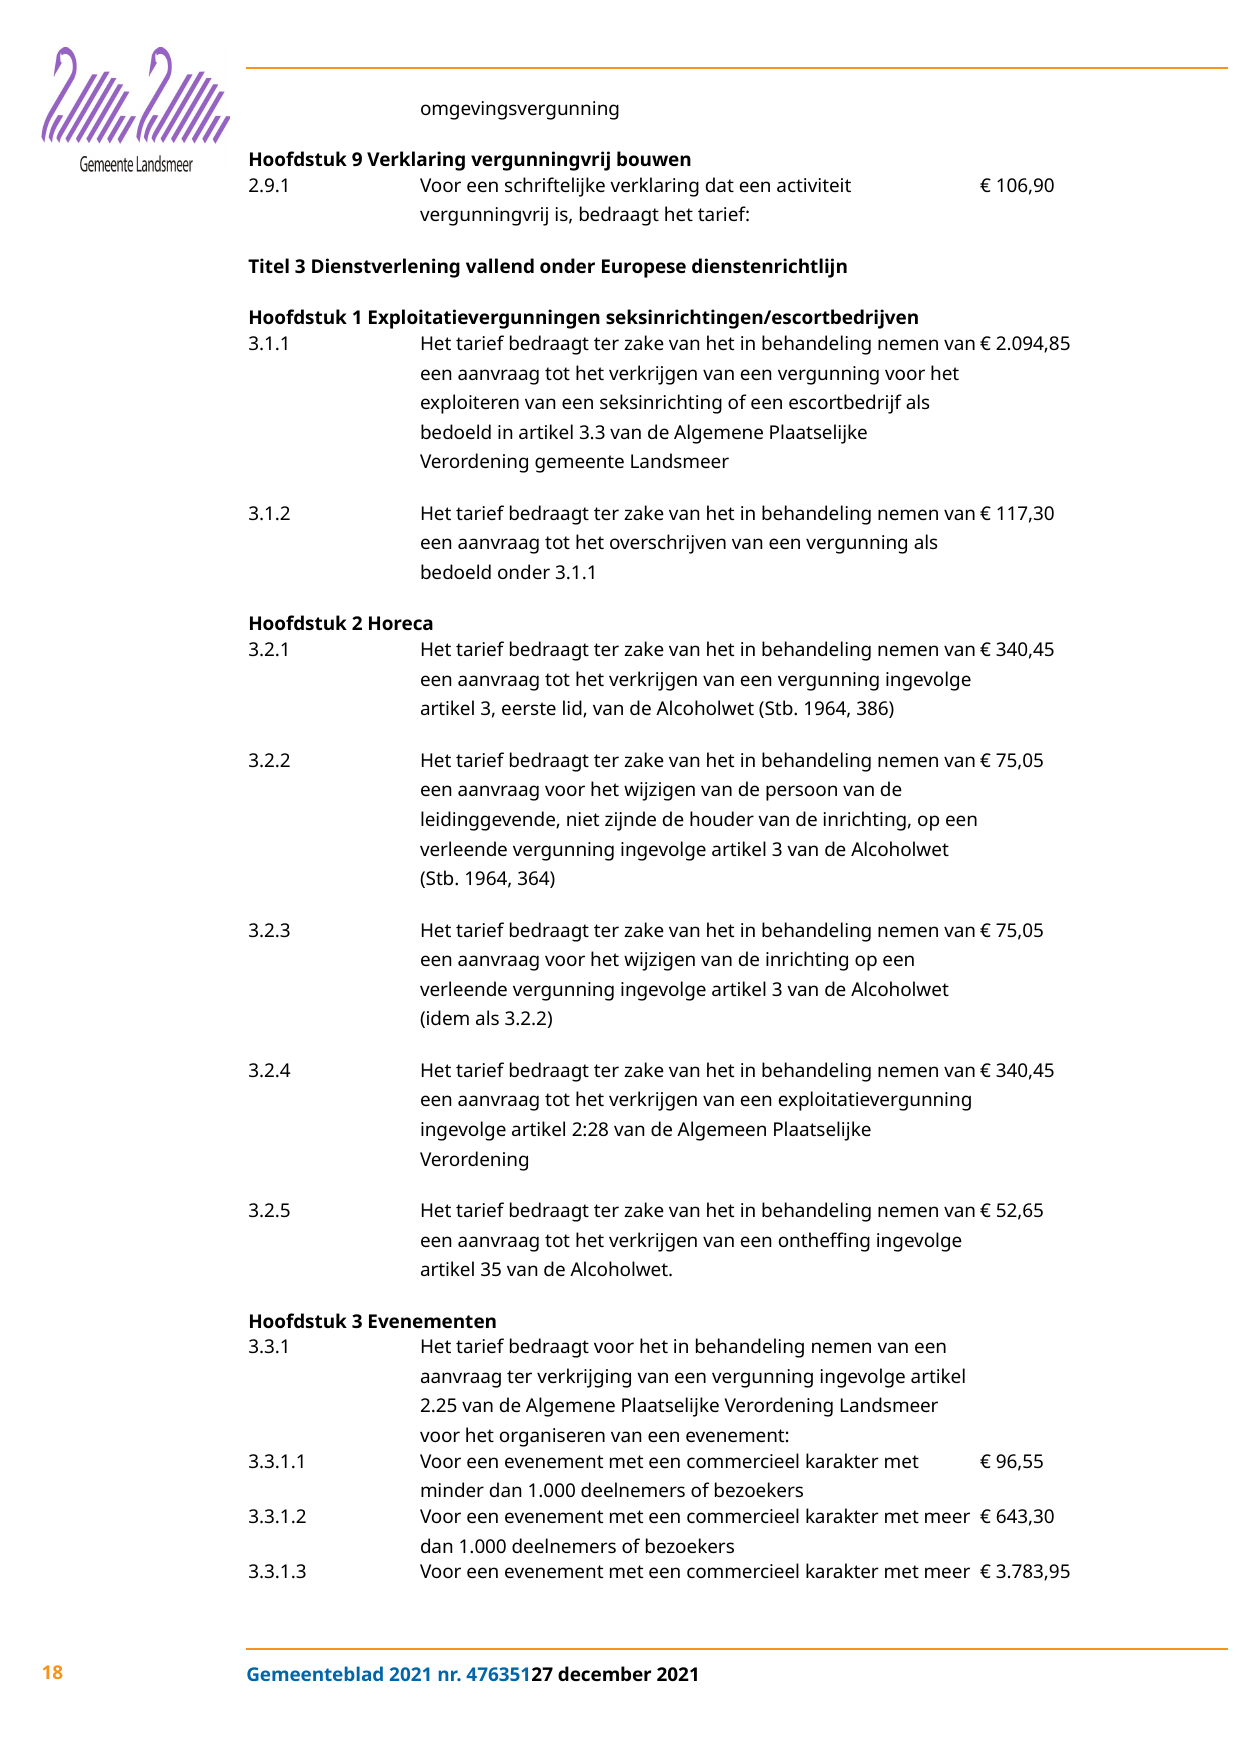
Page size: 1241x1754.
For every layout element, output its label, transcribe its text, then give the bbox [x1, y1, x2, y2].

table_cell [980, 279, 1152, 304]
table_cell Titel 3 Dienstverlening vallend onder Europese dienstenrichtlijn [248, 253, 980, 279]
table_cell € 643,30 [980, 1503, 1152, 1559]
table_cell [980, 891, 1152, 917]
table_cell 3.2.3 [248, 917, 420, 1031]
table_cell [248, 721, 420, 747]
table_cell Voor een evenement met een commercieel karakter met minder dan 1.000 deelnemers of bezoekers [420, 1448, 980, 1503]
table_cell Hoofdstuk 9 Verklaring vergunningvrij bouwen [248, 146, 980, 172]
table_cell [248, 474, 420, 500]
table_cell [248, 95, 420, 121]
table_cell Voor een evenement met een commercieel karakter met meer dan 1.000 deelnemers of bezoekers [420, 1503, 980, 1559]
table_cell [248, 1031, 420, 1057]
table_cell omgevingsvergunning [420, 95, 980, 121]
table_cell [420, 279, 980, 304]
table_cell 3.1.2 [248, 500, 420, 585]
table_cell [980, 721, 1152, 747]
table_cell 3.2.1 [248, 636, 420, 721]
table_cell [420, 474, 980, 500]
table_cell [980, 585, 1152, 611]
table_cell 3.2.2 [248, 747, 420, 891]
table_cell [980, 227, 1152, 253]
table_cell Het tarief bedraagt ter zake van het in behandeling nemen van een aanvraag tot het verkrijgen van een vergunning ingevolge artikel 3, eerste lid, van de Alcoholwet (Stb. 1964, 386) [420, 636, 980, 721]
table_cell [248, 891, 420, 917]
table_cell € 96,55 [980, 1448, 1152, 1503]
table_cell [980, 611, 1152, 636]
table_cell € 52,65 [980, 1197, 1152, 1282]
table_cell [980, 305, 1152, 330]
table_cell Hoofdstuk 2 Horeca [248, 611, 980, 636]
table_cell Hoofdstuk 1 Exploitatievergunningen seksinrichtingen/escortbedrijven [248, 305, 980, 330]
table_cell Het tarief bedraagt ter zake van het in behandeling nemen van een aanvraag tot het verkrijgen van een exploitatievergunning ingevolge artikel 2:28 van de Algemeen Plaatselijke Verordening [420, 1057, 980, 1171]
table_cell Voor een schriftelijke verklaring dat een activiteit vergunningvrij is, bedraagt het tarief: [420, 172, 980, 227]
table_cell 2.9.1 [248, 172, 420, 227]
table_cell [248, 121, 420, 146]
table_cell [248, 227, 420, 253]
table_cell Het tarief bedraagt ter zake van het in behandeling nemen van een aanvraag tot het verkrijgen van een vergunning voor het exploiteren van een seksinrichting of een escortbedrijf als bedoeld in artikel 3.3 van de Algemene Plaatselijke Verordening gemeente Landsmeer [420, 330, 980, 474]
table_cell [980, 1334, 1152, 1448]
table_cell [420, 721, 980, 747]
table_cell € 340,45 [980, 1057, 1152, 1171]
table_cell [420, 1031, 980, 1057]
table_cell € 106,90 [980, 172, 1152, 227]
table_cell [420, 121, 980, 146]
table_cell Het tarief bedraagt voor het in behandeling nemen van een aanvraag ter verkrijging van een vergunning ingevolge artikel 2.25 van de Algemene Plaatselijke Verordening Landsmeer voor het organiseren van een evenement: [420, 1334, 980, 1448]
table_cell [980, 253, 1152, 279]
table_cell Het tarief bedraagt ter zake van het in behandeling nemen van een aanvraag tot het verkrijgen van een ontheffing ingevolge artikel 35 van de Alcoholwet. [420, 1197, 980, 1282]
table_cell Het tarief bedraagt ter zake van het in behandeling nemen van een aanvraag voor het wijzigen van de persoon van de leidinggevende, niet zijnde de houder van de inrichting, op een verleende vergunning ingevolge artikel 3 van de Alcoholwet (Stb. 1964, 364) [420, 747, 980, 891]
table_cell [980, 1282, 1152, 1308]
table_cell [980, 1308, 1152, 1333]
table_cell € 340,45 [980, 636, 1152, 721]
table_cell [980, 121, 1152, 146]
table_cell 3.2.4 [248, 1057, 420, 1171]
table_cell [980, 95, 1152, 121]
table_cell [248, 585, 420, 611]
table_cell [980, 1031, 1152, 1057]
table_cell 3.3.1 [248, 1334, 420, 1448]
table_cell [420, 1171, 980, 1197]
table_cell 3.3.1.1 [248, 1448, 420, 1503]
table_cell [248, 279, 420, 304]
table_cell € 75,05 [980, 747, 1152, 891]
table_cell 3.3.1.3 [248, 1559, 420, 1584]
table_cell [420, 227, 980, 253]
table_cell [980, 474, 1152, 500]
table_cell [248, 1171, 420, 1197]
table_cell Het tarief bedraagt ter zake van het in behandeling nemen van een aanvraag tot het overschrijven van een vergunning als bedoeld onder 3.1.1 [420, 500, 980, 585]
table_cell Hoofdstuk 3 Evenementen [248, 1308, 980, 1333]
picture [41, 47, 231, 172]
table_cell 3.1.1 [248, 330, 420, 474]
table_cell 3.2.5 [248, 1197, 420, 1282]
table_cell Voor een evenement met een commercieel karakter met meer [420, 1559, 980, 1584]
table_cell [420, 585, 980, 611]
table_cell [420, 1282, 980, 1308]
table_cell 3.3.1.2 [248, 1503, 420, 1559]
table_cell [980, 1171, 1152, 1197]
table_cell [248, 1282, 420, 1308]
table_cell € 75,05 [980, 917, 1152, 1031]
table_cell € 2.094,85 [980, 330, 1152, 474]
table_cell [420, 891, 980, 917]
table_cell € 3.783,95 [980, 1559, 1152, 1584]
table_cell € 117,30 [980, 500, 1152, 585]
table_cell [980, 146, 1152, 172]
table_cell Het tarief bedraagt ter zake van het in behandeling nemen van een aanvraag voor het wijzigen van de inrichting op een verleende vergunning ingevolge artikel 3 van de Alcoholwet (idem als 3.2.2) [420, 917, 980, 1031]
